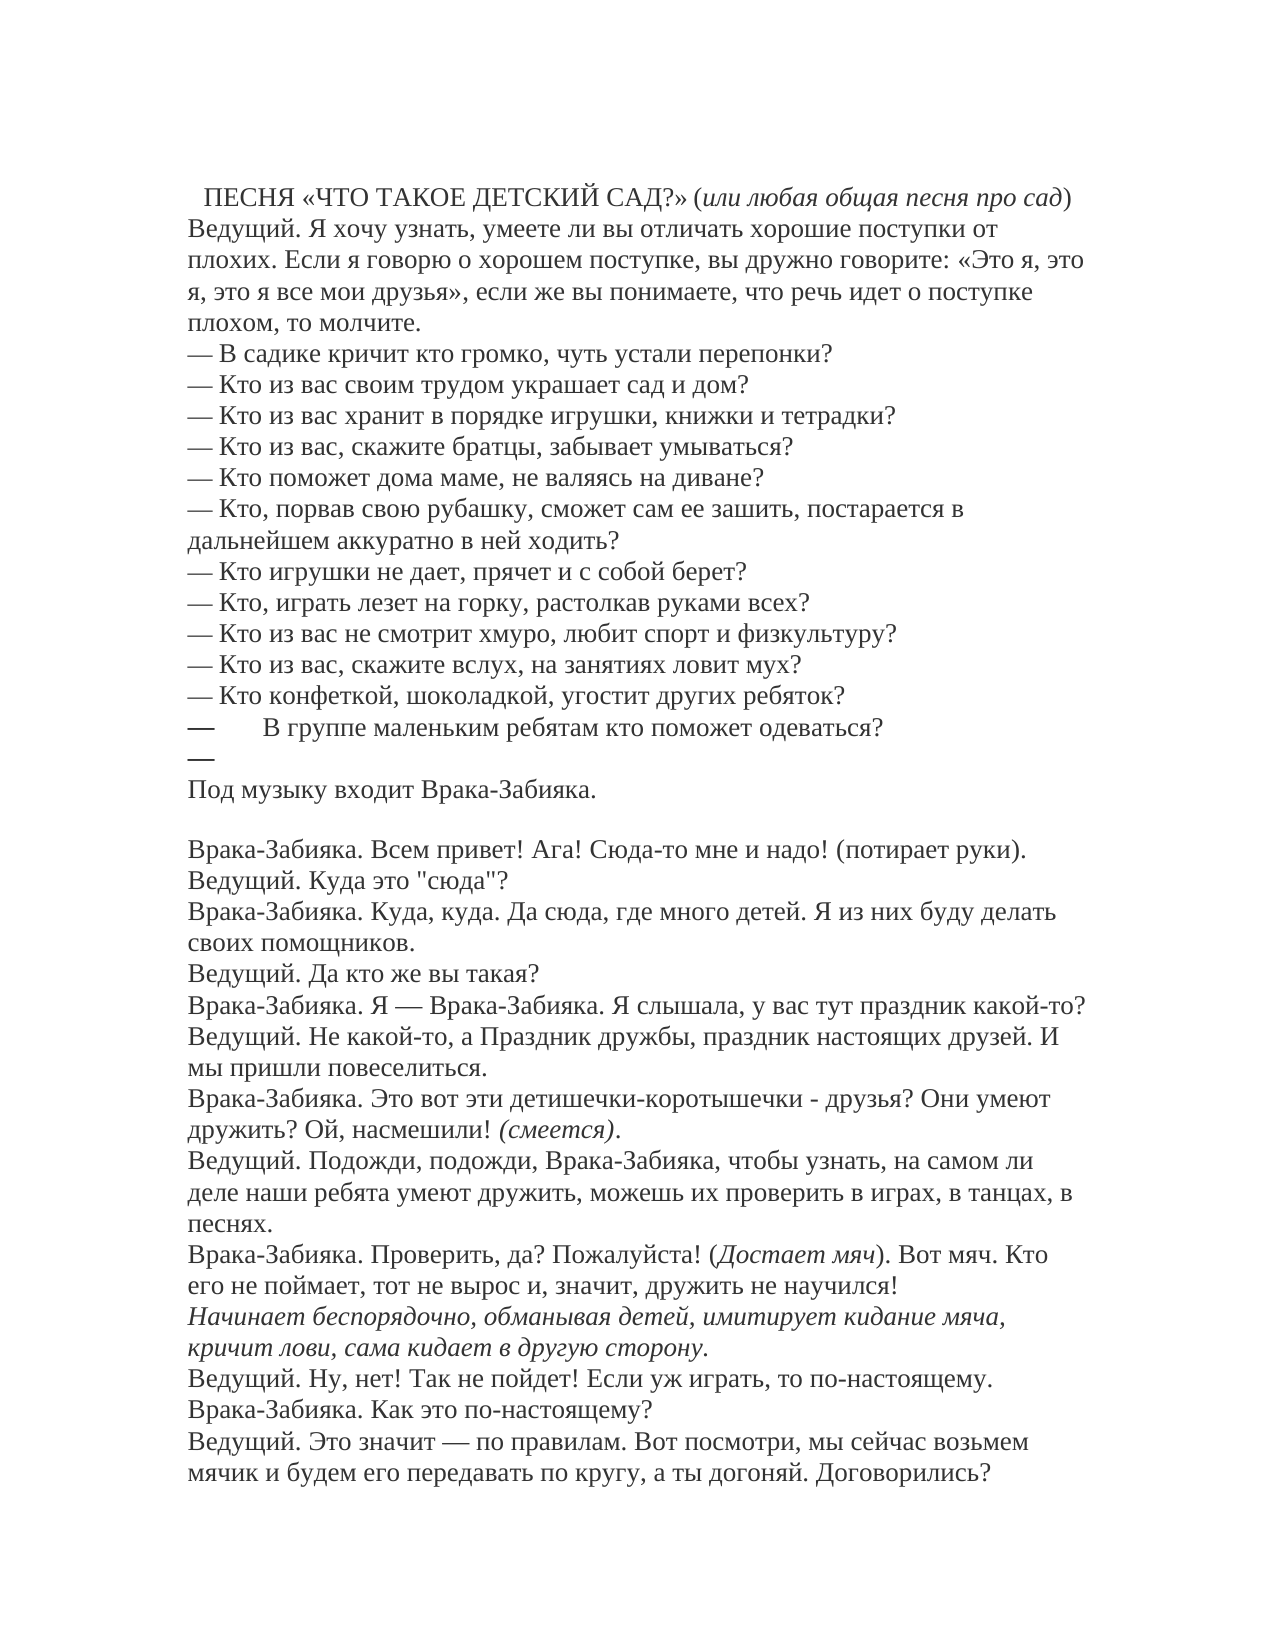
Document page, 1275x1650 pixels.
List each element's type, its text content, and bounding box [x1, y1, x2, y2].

text Ведущий. Подожди, подожди, Врака-Забияка, чтобы узнать, на самом ли деле наши ребята умеют дружить, можешь их проверить в играх, в танцах, в песнях. [187, 1144, 1087, 1238]
text — Кто из вас, скажите вслух, на занятиях ловит мух? [187, 648, 1087, 679]
text Врака-Забияка. Всем привет! Ага! Сюда-то мне и надо! (потирает руки). [187, 833, 1087, 864]
text Врака-Забияка. Проверить, да? Пожалуйста! (Достает мяч). Вот мяч. Кто его не поймает, тот не вырос и, значит, дружить не научился! [187, 1238, 1087, 1300]
text Врака-Забияка. Куда, куда. Да сюда, где много детей. Я из них буду делать своих помощников. [187, 895, 1087, 958]
text Врака-Забияка. Я — Врака-Забияка. Я слышала, у вас тут праздник какой-то? [187, 989, 1087, 1020]
text — Кто из вас не смотрит хмуро, любит спорт и физкультуру? [187, 617, 1087, 648]
text Ведущий. Ну, нет! Так не пойдет! Если уж играть, то по-настоящему. [187, 1362, 1087, 1394]
text Ведущий. Не какой-то, а Праздник дружбы, праздник настоящих друзей. И мы пришли повеселиться. [187, 1020, 1087, 1082]
text — Кто конфеткой, шоколадкой, угостит других ребяток? [187, 679, 1087, 711]
text — Кто игрушки не дает, прячет и с собой берет? [187, 555, 1087, 586]
text — Кто, играть лезет на горку, растолкав руками всех? [187, 586, 1087, 617]
text — В садике кричит кто громко, чуть устали перепонки? [187, 337, 1087, 368]
text — Кто, порвав свою рубашку, сможет сам ее зашить, постарается в дальнейшем аккуратно в ней ходить? [187, 493, 1087, 555]
text Врака-Забияка. Это вот эти детишечки-коротышечки - друзья? Они умеют дружить? Ой, насмешили! (смеется). [187, 1082, 1087, 1144]
text ПЕСНЯ «ЧТО ТАКОЕ ДЕТСКИЙ САД?» (или любая общая песня про сад) [187, 181, 1087, 212]
text Ведущий. Да кто же вы такая? [187, 958, 1087, 989]
text Ведущий. Это значит — по правилам. Вот посмотри, мы сейчас возьмем мячик и будем его передавать по кругу, а ты догоняй. Договорились? [187, 1425, 1087, 1487]
text — Кто из вас хранит в порядке игрушки, книжки и тетрадки? [187, 399, 1087, 430]
text — Кто из вас, скажите братцы, забывает умываться? [187, 430, 1087, 461]
text — Кто поможет дома маме, не валяясь на диване? [187, 461, 1087, 493]
text Ведущий. Куда это "сюда"? [187, 864, 1087, 895]
text Врака-Забияка. Как это по-настоящему? [187, 1394, 1087, 1425]
text Начинает беспорядочно, обманывая детей, имитирует кидание мяча, кричит лови, сама кидает в другую сторону. [187, 1300, 1087, 1362]
text Под музыку входит Врака-Забияка. [187, 773, 1087, 804]
text Ведущий. Я хочу узнать, умеете ли вы отличать хорошие поступки от плохих. Если я говорю о хорошем поступке, вы дружно говорите: «Это я, это я, это я все мои друзья», если же вы понимаете, что речь идет о поступке плохом, то молчите. [187, 212, 1087, 337]
text — Кто из вас своим трудом украшает сад и дом? [187, 368, 1087, 399]
list В группе маленьким ребятам кто поможет одеваться? [187, 711, 1087, 742]
